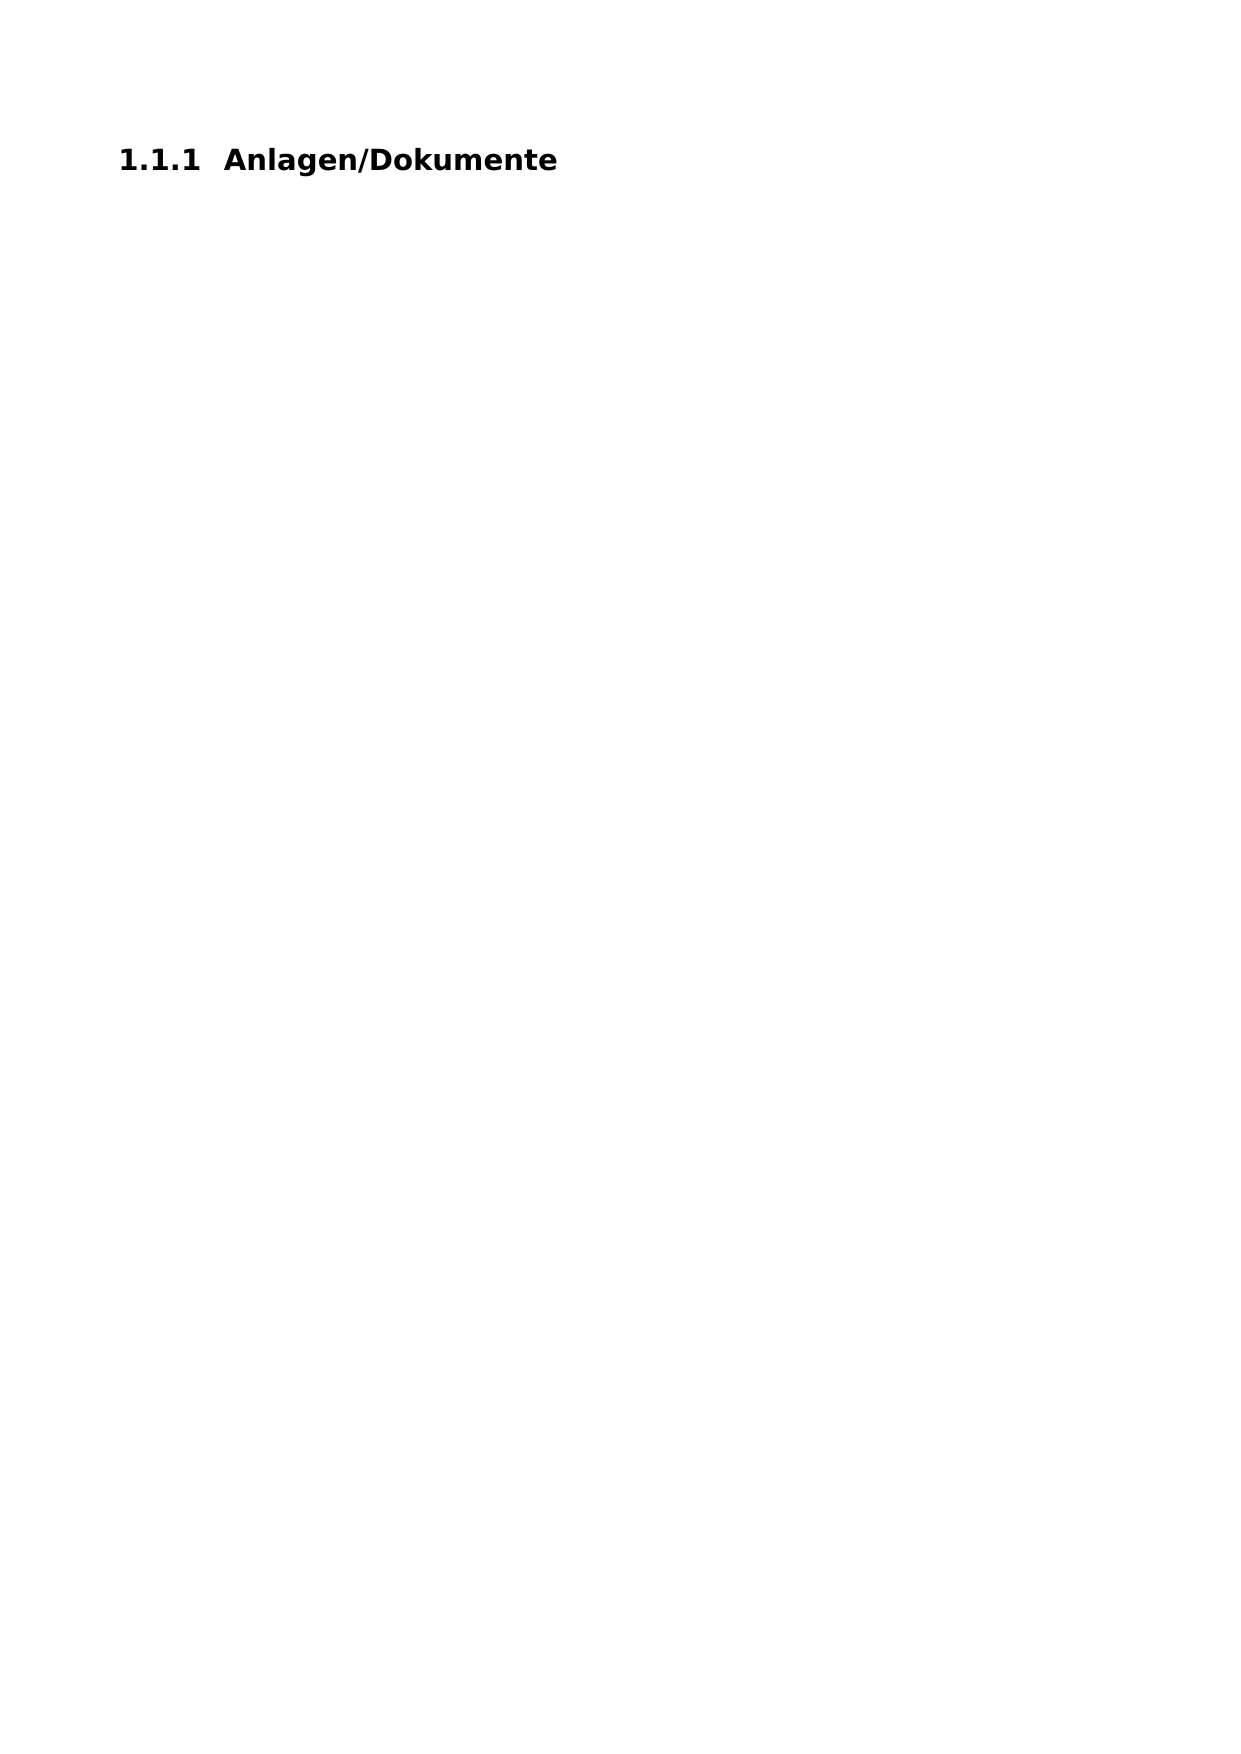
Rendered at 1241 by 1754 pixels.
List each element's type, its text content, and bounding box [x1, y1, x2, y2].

subtitle Anlagen/Dokumente [118, 143, 1122, 177]
